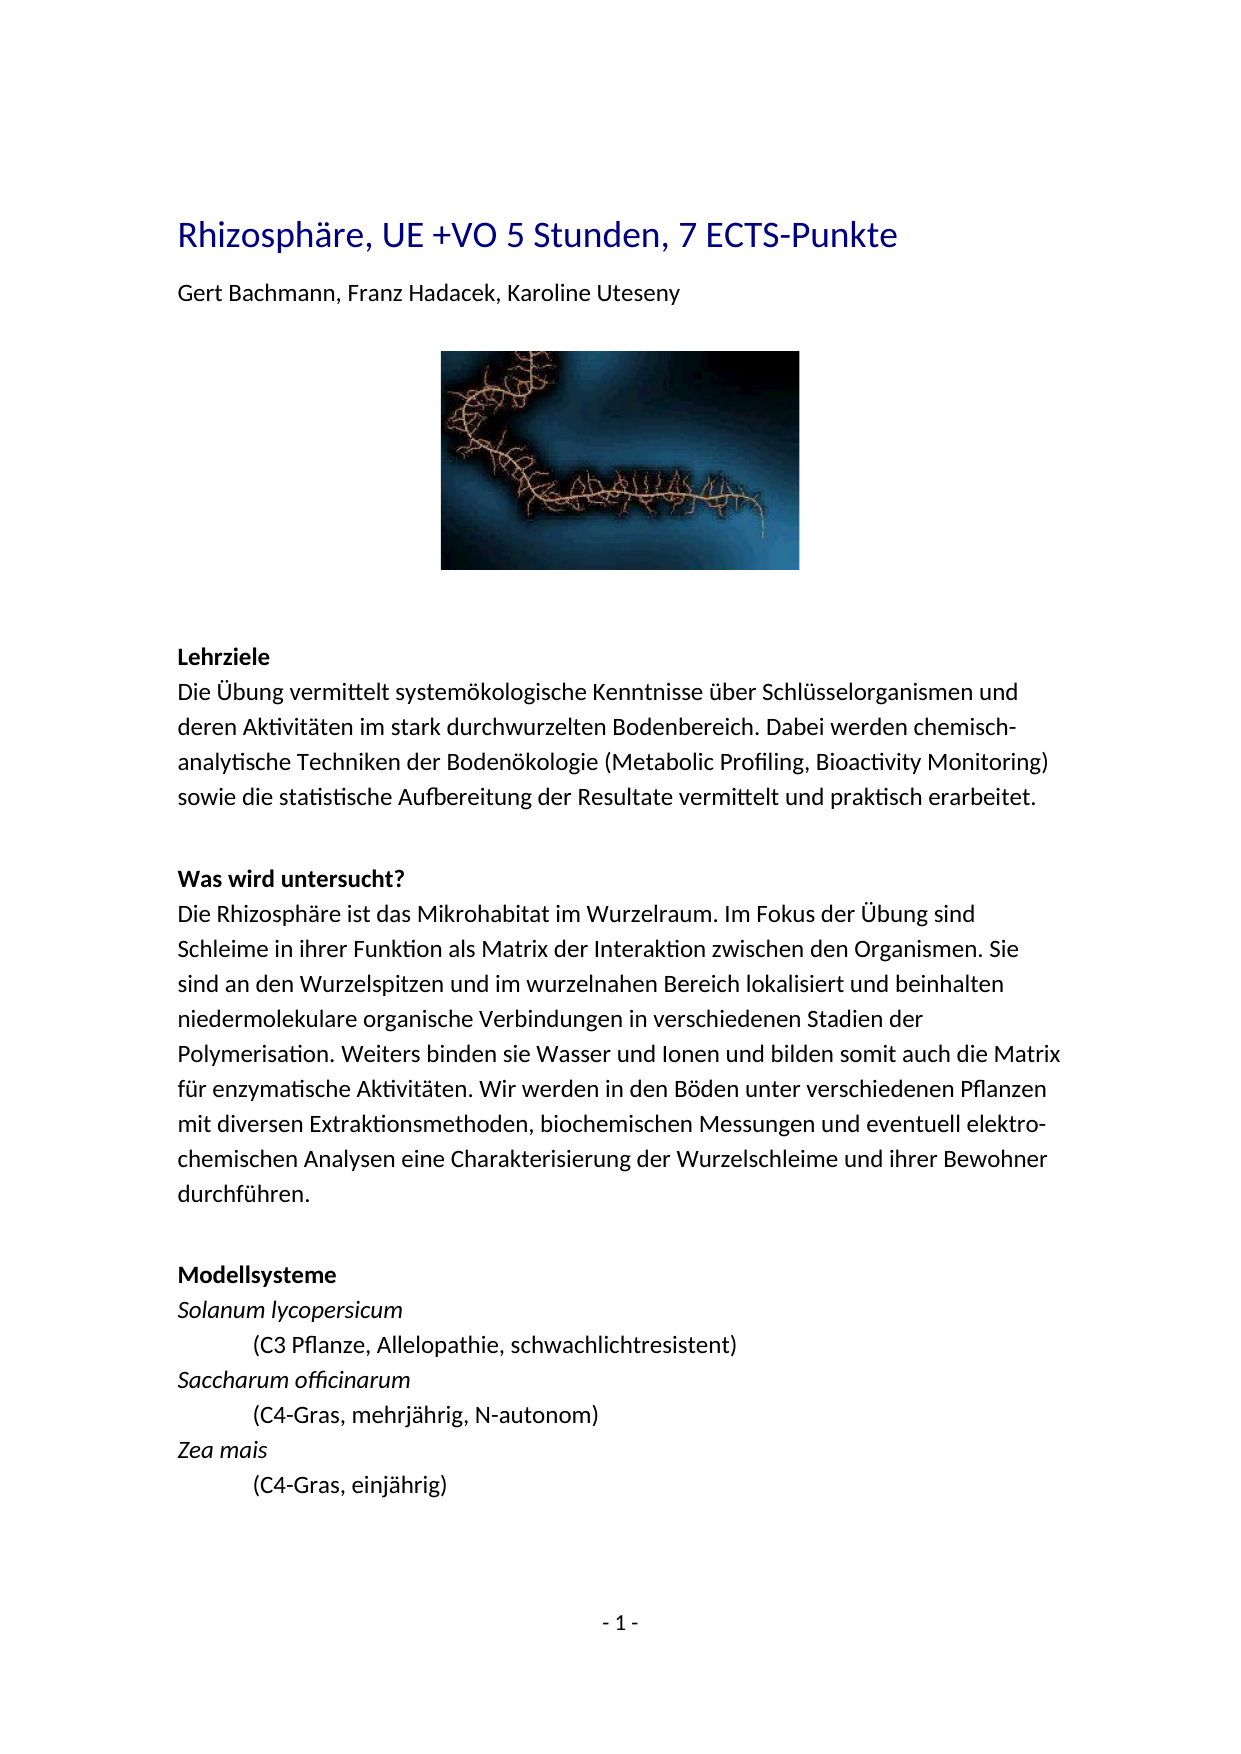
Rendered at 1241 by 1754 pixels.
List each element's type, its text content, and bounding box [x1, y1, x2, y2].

text Rhizosphäre, UE +VO 5 Stunden, 7 ECTS-Punkte [177, 211, 1063, 257]
text Modellsysteme Solanum lycopersicum (C3 Pflanze, Allelopathie, schwachlichtresistent) Saccharum officinarum (C4-Gras, mehrjährig, N-autonom) Zea mais (C4-Gras, einjährig) [177, 1260, 1063, 1500]
text Was wird untersucht? Die Rhizosphäre ist das Mikrohabitat im Wurzelraum. Im Fokus der Übung sind Schleime in ihrer Funktion als Matrix der Interaktion zwischen den Organismen. Sie sind an den Wurzelspitzen und im wurzelnahen Bereich lokalisiert und beinhalten niedermolekulare organische Verbindungen in verschiedenen Stadien der Polymerisation. Weiters binden sie Wasser und Ionen und bilden somit auch die Matrix für enzymatische Aktivitäten. Wir werden in den Böden unter verschiedenen Pflanzen mit diversen Extraktionsmethoden, biochemischen Messungen und eventuell elektro-chemischen Analysen eine Charakterisierung der Wurzelschleime und ihrer Bewohner durchführen. [177, 863, 1063, 1208]
text Gert Bachmann, Franz Hadacek, Karoline Uteseny [177, 277, 1063, 308]
text Lehrziele Die Übung vermittelt systemökologische Kenntnisse über Schlüsselorganismen und deren Aktivitäten im stark durchwurzelten Bodenbereich. Dabei werden chemisch-analytische Techniken der Bodenökologie (Metabolic Profiling, Bioactivity Monitoring) sowie die statistische Aufbereitung der Resultate vermittelt und praktisch erarbeitet. [177, 641, 1063, 811]
picture [440, 351, 800, 570]
